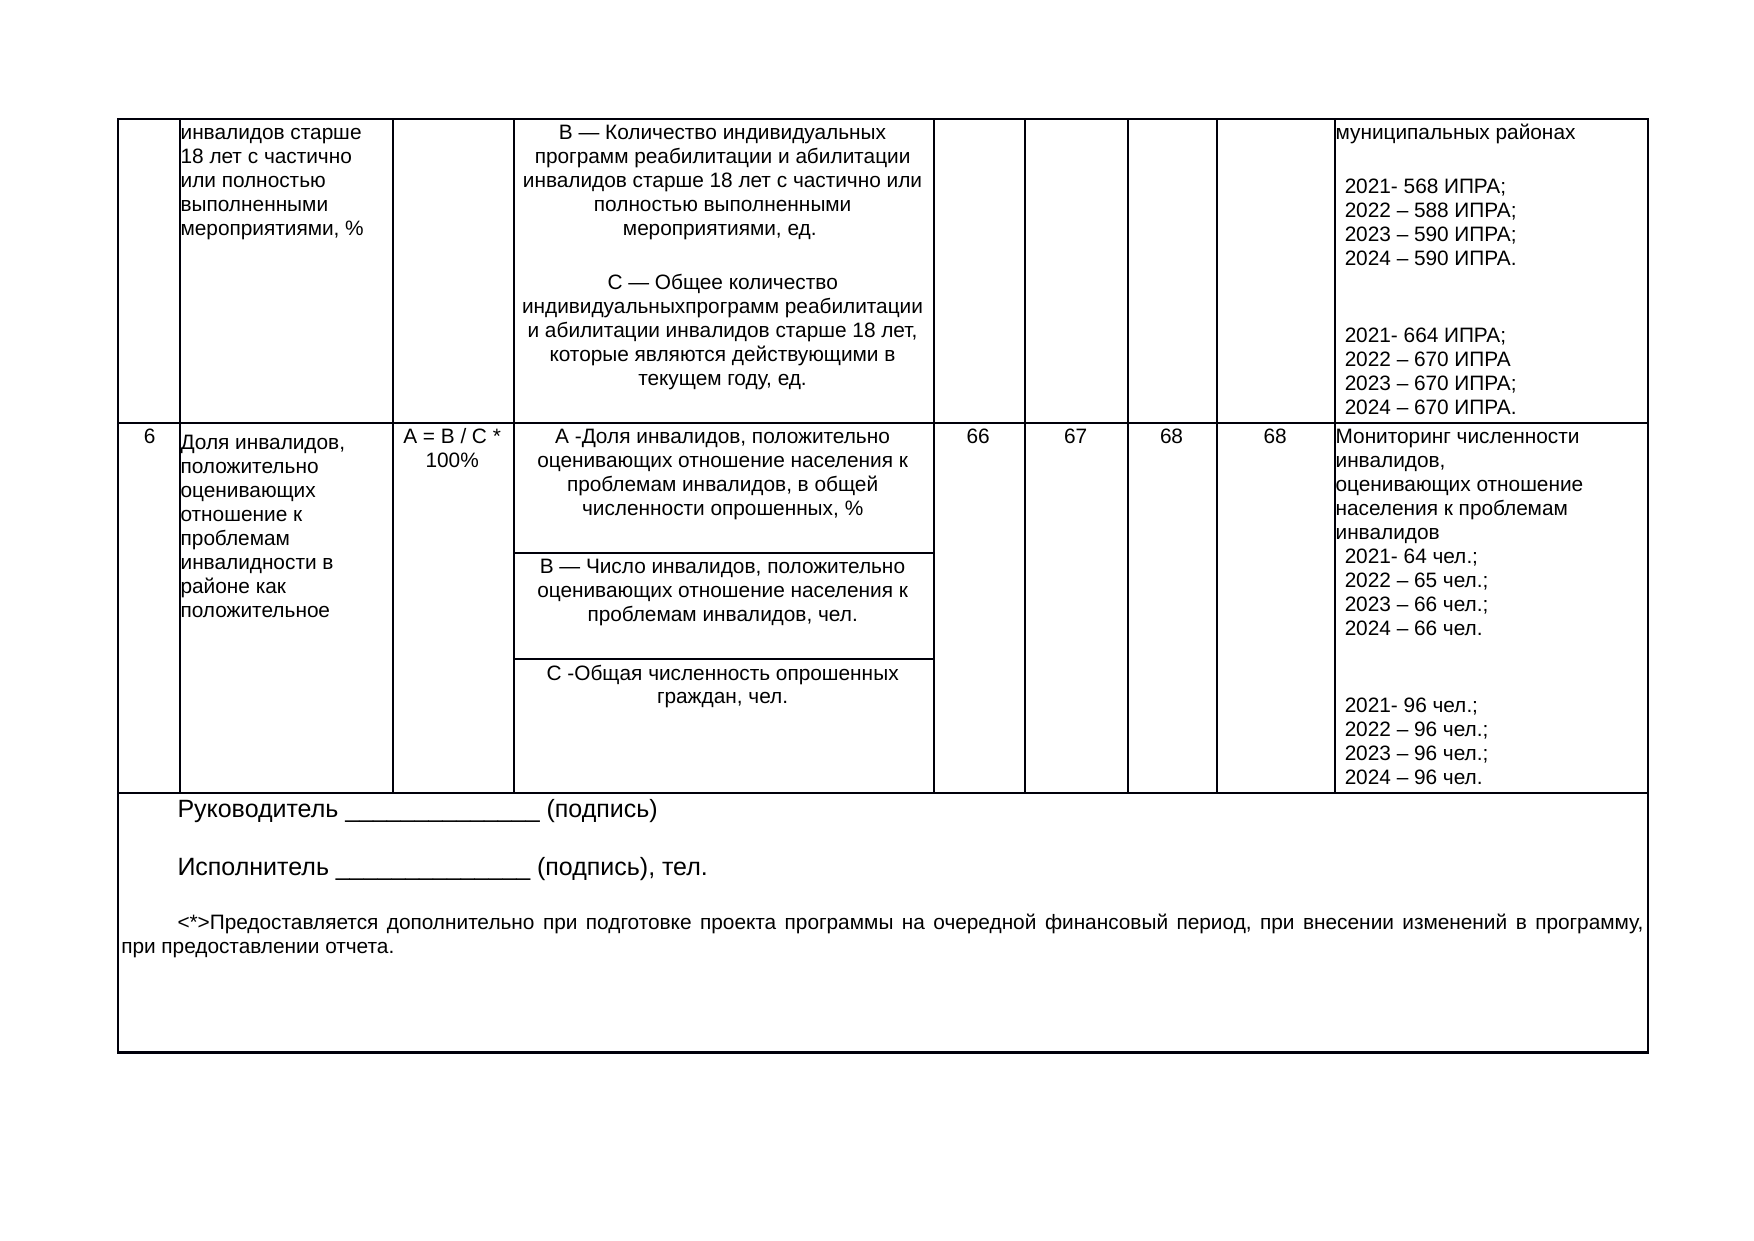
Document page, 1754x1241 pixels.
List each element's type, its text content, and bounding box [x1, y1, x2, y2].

table_cell муниципальных районах 2021- 568 ИПРА; 2022 – 588 ИПРА; 2023 – 590 ИПРА; 2024 – 590 ИПРА. 2021- 664 ИПРА; 2022 – 670 ИПРА 2023 – 670 ИПРА; 2024 – 670 ИПРА. [1336, 120, 1647, 422]
table_cell [394, 120, 513, 422]
table_cell [119, 120, 179, 422]
table_cell А = В / С * 100% [394, 424, 513, 792]
table_cell 68 [1218, 424, 1334, 792]
table_cell Мониторинг численности инвалидов, оценивающих отношение населения к проблемам инвалидов 2021- 64 чел.; 2022 – 65 чел.; 2023 – 66 чел.; 2024 – 66 чел. 2021- 96 чел.; 2022 – 96 чел.; 2023 – 96 чел.; 2024 – 96 чел. [1336, 424, 1647, 792]
table_cell 66 [935, 424, 1024, 792]
table_cell Руководитель ______________ (подпись) Исполнитель ______________ (подпись), тел. <*>Предоставляется дополнительно при подготовке проекта программы на очередной финансовый период, при внесении изменений в программу, при предоставлении отчета. [119, 794, 1647, 1051]
table_cell В — Количество индивидуальных программ реабилитации и абилитации инвалидов старше 18 лет с частично или полностью выполненными мероприятиями, ед. С — Общее количество индивидуальныхпрограмм реабилитации и абилитации инвалидов старше 18 лет, которые являются действующими в текущем году, ед. [515, 120, 933, 422]
table_cell [1129, 120, 1216, 422]
table_cell С -Общая численность опрошенных граждан, чел. [515, 660, 933, 792]
table_cell 6 [119, 424, 179, 792]
table_cell [935, 120, 1024, 422]
table_cell А -Доля инвалидов, положительно оценивающих отношение населения к проблемам инвалидов, в общей численности опрошенных, % [515, 424, 933, 552]
table_cell [1026, 120, 1127, 422]
table_cell В — Число инвалидов, положительно оценивающих отношение населения к проблемам инвалидов, чел. [515, 554, 933, 658]
table_cell инвалидов старше 18 лет с частично или полностью выполненными мероприятиями, % [181, 120, 392, 422]
table_cell 68 [1129, 424, 1216, 792]
table_cell [1218, 120, 1334, 422]
table_cell 67 [1026, 424, 1127, 792]
table_cell Доля инвалидов, положительно оценивающих отношение к проблемам инвалидности в районе как положительное [181, 424, 392, 792]
